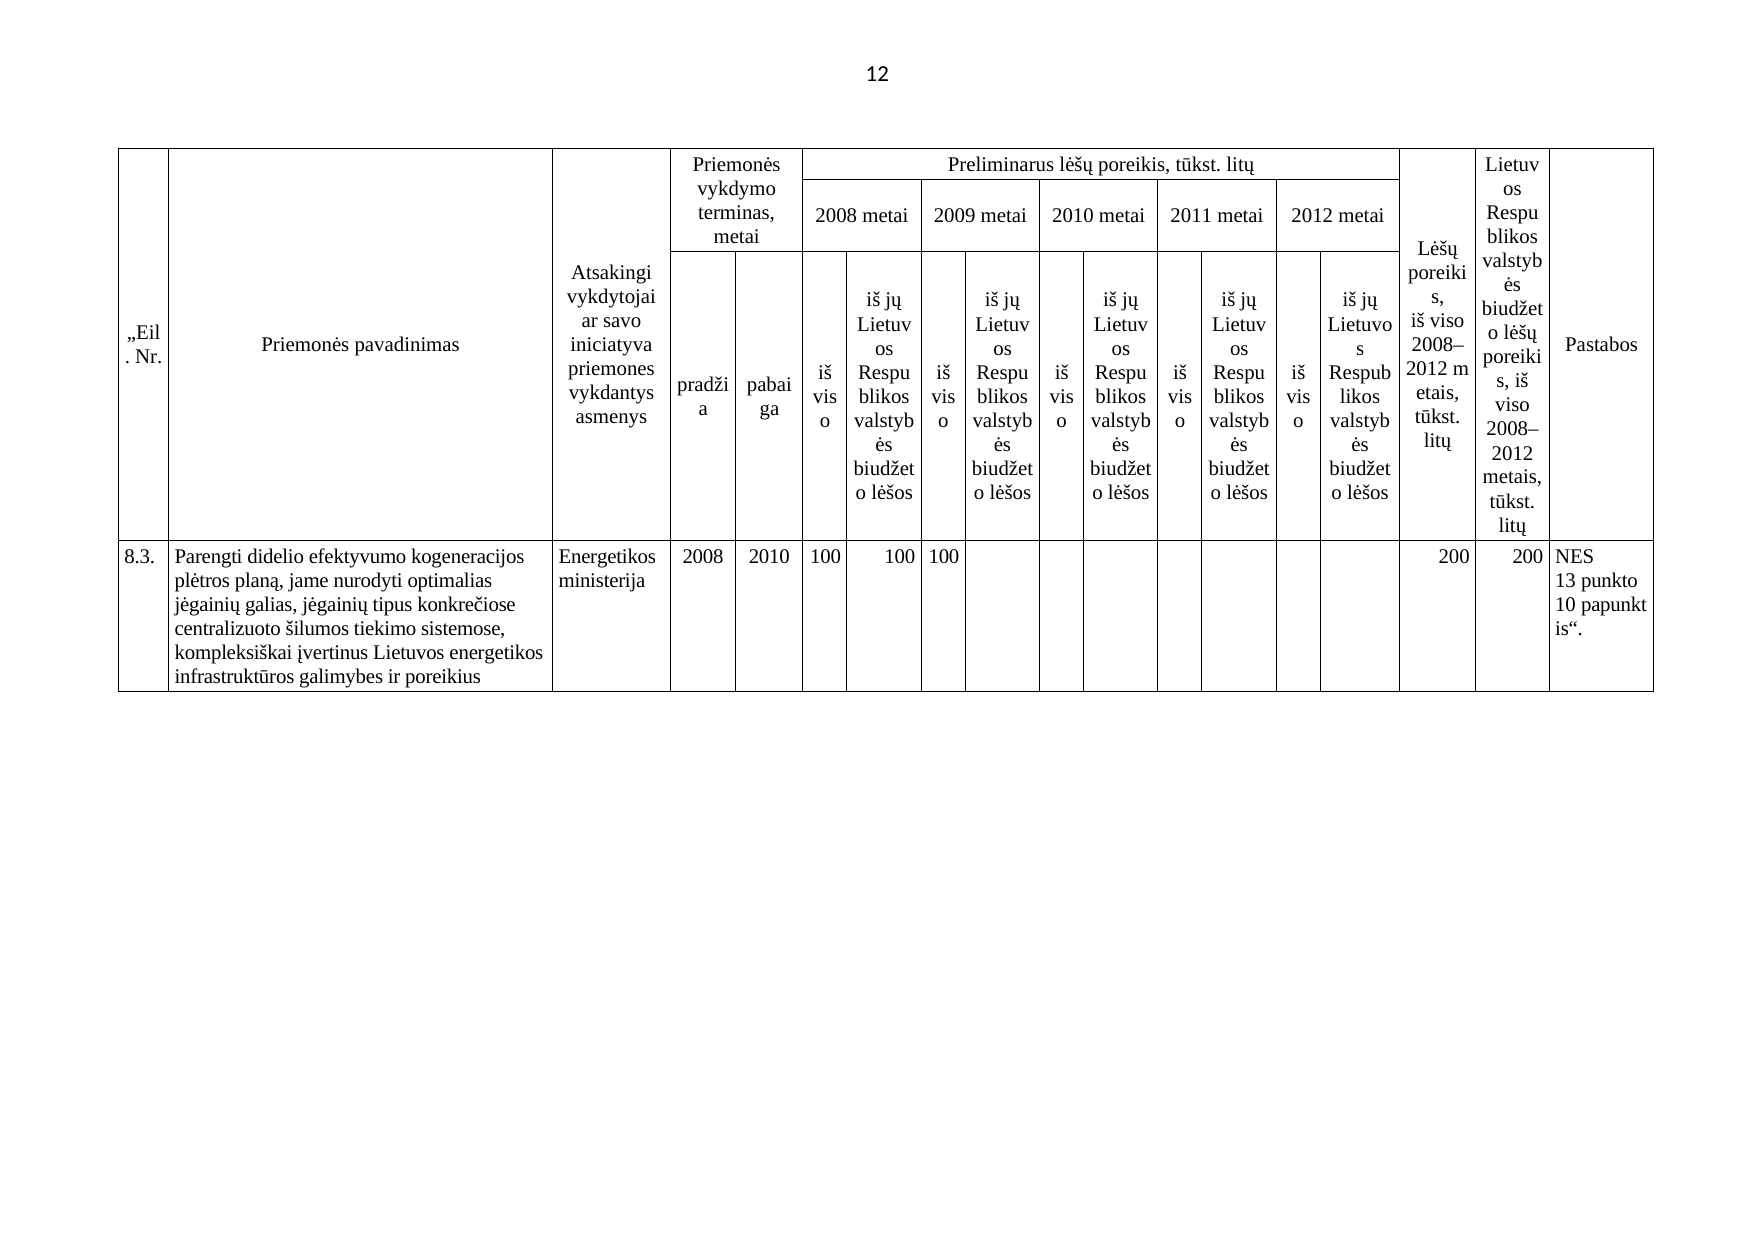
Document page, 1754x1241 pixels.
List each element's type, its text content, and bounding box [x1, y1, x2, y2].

table_cell 8.3. [119, 541, 168, 691]
table_cell [1040, 541, 1083, 691]
table_cell 100 [922, 541, 965, 691]
table_cell [1202, 541, 1276, 691]
table_cell [1084, 541, 1157, 691]
table_cell NES 13 punkto 10 papunktis“. [1550, 541, 1653, 691]
table_cell Energetikos ministerija [553, 541, 670, 691]
table_cell pradžia [671, 252, 735, 539]
table_header Atsakingi vykdytojai ar savo iniciatyva priemones vykdantys asmenys [553, 149, 670, 539]
table_cell 2008 metai [803, 180, 921, 251]
table_header Priemonės vykdymo terminas, metai [671, 149, 802, 251]
table_cell [1321, 541, 1399, 691]
table_cell [966, 541, 1039, 691]
table_cell iš viso [803, 252, 846, 539]
table_header „Eil. Nr. [119, 149, 168, 539]
table_cell 2011 metai [1158, 180, 1276, 251]
table_cell 100 [847, 541, 921, 691]
table_header Preliminarus lėšų poreikis, tūkst. litų [803, 149, 1399, 179]
table_cell iš viso [1158, 252, 1201, 539]
table_header Lietuvos Respublikos valstybės biudžeto lėšų poreikis, iš viso 2008–2012 metais, tūkst. litų [1476, 149, 1549, 539]
table_cell iš jų Lietuvos Respublikos valstybės biudžeto lėšos [1084, 252, 1157, 539]
table_cell iš jų Lietuvos Respublikos valstybės biudžeto lėšos [847, 252, 921, 539]
table_cell 2010 metai [1040, 180, 1157, 251]
table_cell iš jų Lietuvos Respublikos valstybės biudžeto lėšos [966, 252, 1039, 539]
table_cell 2009 metai [922, 180, 1039, 251]
table_header Pastabos [1550, 149, 1653, 539]
table_header Lėšų poreikis, iš viso 2008–2012 metais, tūkst. litų [1400, 149, 1475, 539]
table_cell 2010 [736, 541, 802, 691]
table_header Priemonės pavadinimas [169, 149, 552, 539]
table_cell iš viso [1277, 252, 1320, 539]
table_cell 100 [803, 541, 846, 691]
table_cell 200 [1400, 541, 1475, 691]
table_cell iš jų Lietuvos Respublikos valstybės biudžeto lėšos [1321, 252, 1399, 539]
table_cell Parengti didelio efektyvumo kogeneracijos plėtros planą, jame nurodyti optimalias jėgainių galias, jėgainių tipus konkrečiose centralizuoto šilumos tiekimo sistemose, kompleksiškai įvertinus Lietuvos energetikos infrastruktūros galimybes ir poreikius [169, 541, 552, 691]
table_cell iš viso [1040, 252, 1083, 539]
table_cell [1158, 541, 1201, 691]
table_cell 2012 metai [1277, 180, 1399, 251]
table_cell 2008 [671, 541, 735, 691]
table_cell pabaiga [736, 252, 802, 539]
table_cell iš viso [922, 252, 965, 539]
table_cell [1277, 541, 1320, 691]
table_cell iš jų Lietuvos Respublikos valstybės biudžeto lėšos [1202, 252, 1276, 539]
table_cell 200 [1476, 541, 1549, 691]
